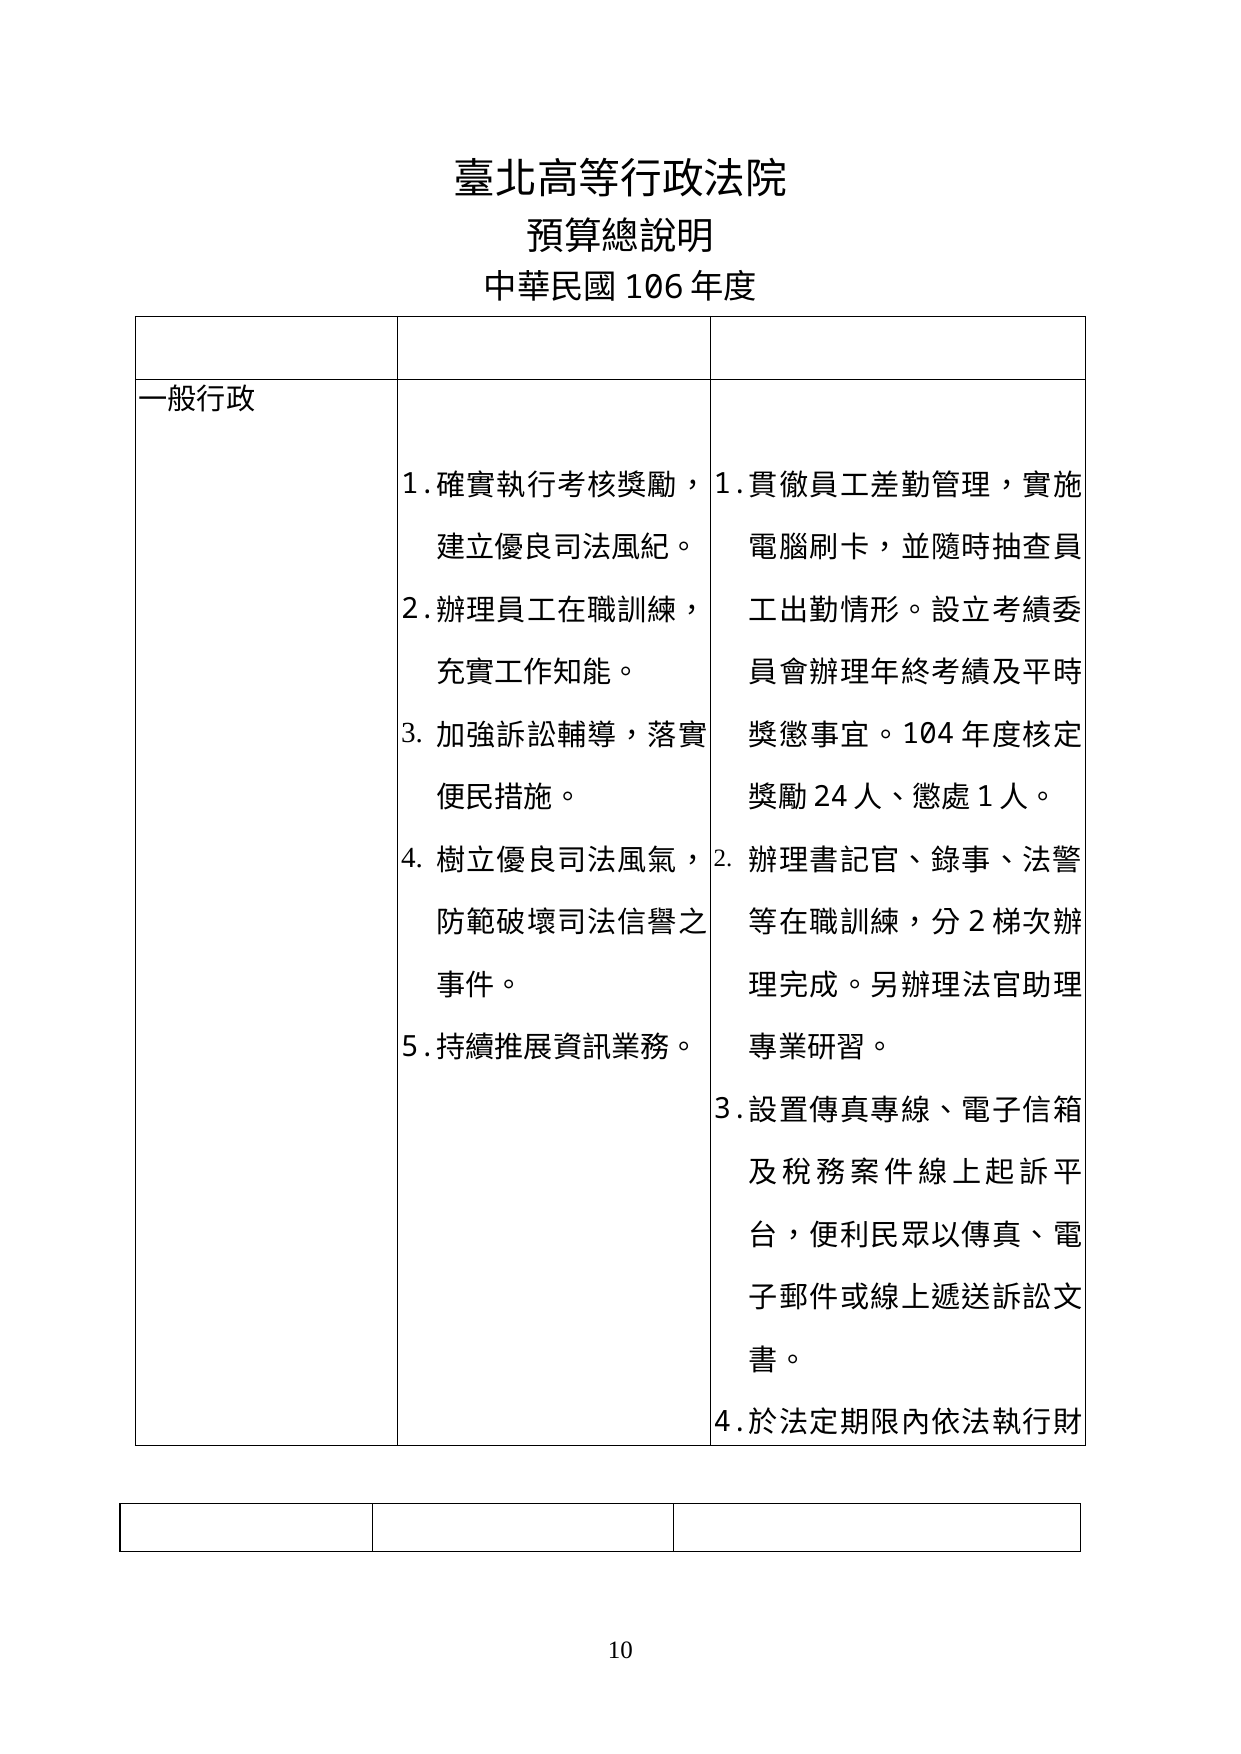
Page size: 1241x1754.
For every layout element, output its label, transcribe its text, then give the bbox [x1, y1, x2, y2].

table_header 業務及工作計畫 [136, 317, 397, 378]
table_cell 確實執行考核獎勵，建立優良司法風紀。 辦理員工在職訓練，充實工作知能。 加強訴訟輔導，落實便民措施。 樹立優良司法風氣，防範破壞司法信譽之事件。 持續推展資訊業務。 [398, 380, 710, 1445]
table_cell 貫徹員工差勤管理，實施電腦刷卡，並隨時抽查員工出勤情形。設立考績委員會辦理年終考績及平時獎懲事宜。104年度核定獎勵24人、懲處1人。 辦理書記官、錄事、法警等在職訓練，分2梯次辦理完成。另辦理法官助理專業研習。 設置傳真專線、電子信箱及稅務案件線上起訴平台，便利民眾以傳真、電子郵件或線上遞送訴訟文書。 於法定期限內依法執行財產申報實質審核。104年度實施司法風紀訪查計73件。 進行本院外部網站及內部網站內容之更新及新增頁圖，使同仁及民眾能便捷、快速的獲取本院資訊。 [711, 380, 1085, 1445]
table_header 實施成果 [711, 317, 1085, 378]
table_header 實施成果 [674, 1504, 1080, 1551]
table_header 實施概況 [398, 317, 710, 378]
table_header 業務及工作計畫 [121, 1504, 372, 1551]
table_cell 一般行政 [136, 380, 397, 1445]
table_header 實施概況 [373, 1504, 673, 1551]
